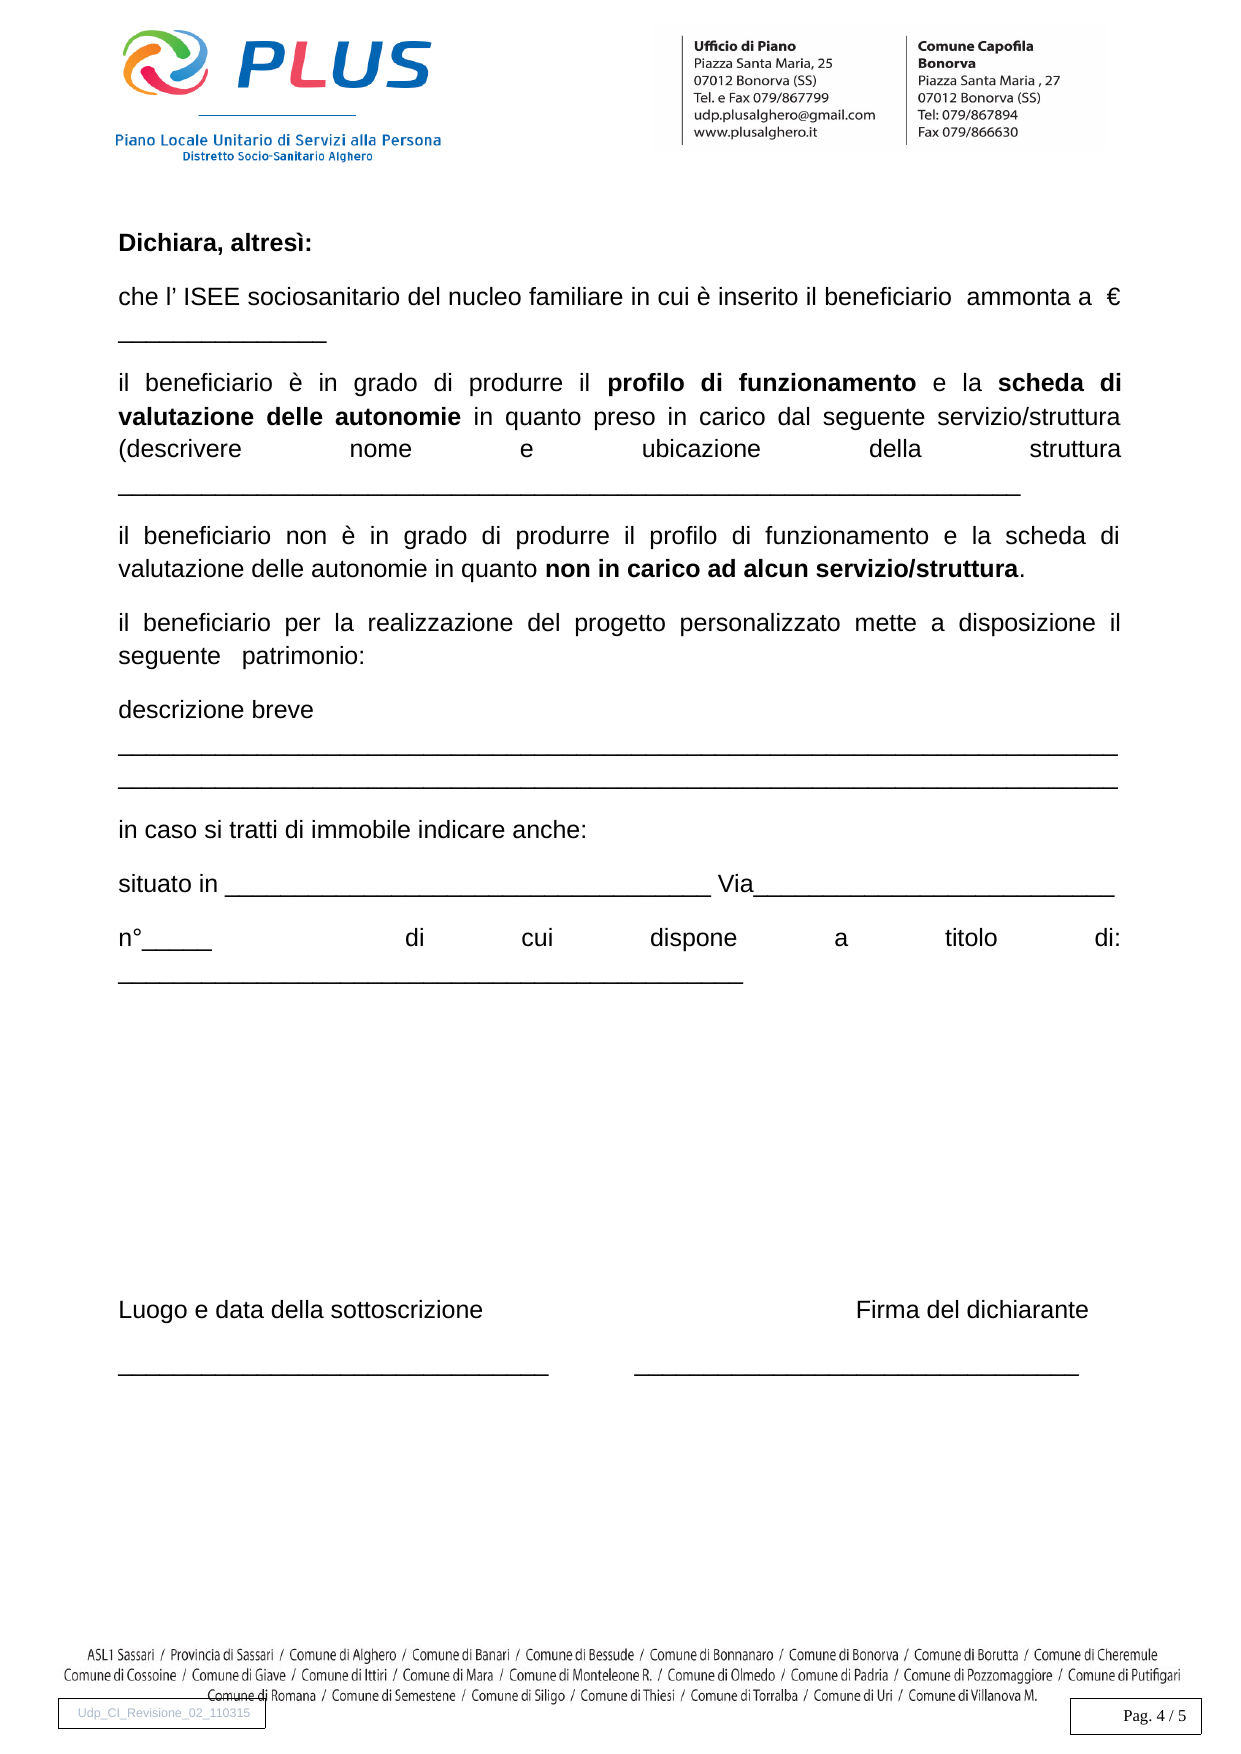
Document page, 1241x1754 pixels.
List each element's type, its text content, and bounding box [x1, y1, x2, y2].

text il beneficiario per la realizzazione del progetto personalizzato mette a disposizione il seguente patrimonio: [118, 608, 1122, 670]
text che l’ ISEE sociosanitario del nucleo familiare in cui è inserito il beneficiario ammonta a € _______________ [118, 282, 1122, 343]
picture [1071, 1699, 1201, 1711]
text in caso si tratti di immobile indicare anche: [118, 815, 1122, 844]
text Luogo e data della sottoscrizione Firma del dichiarante [118, 1294, 1122, 1323]
picture [59, 1699, 265, 1711]
text situato in ___________________________________ Via__________________________ [118, 869, 1122, 898]
text _______________________________ ________________________________ [118, 1348, 1122, 1377]
picture [18, 1636, 1225, 1711]
picture [106, 5, 450, 171]
text il beneficiario è in grado di produrre il profilo di funzionamento e la scheda di valutazione delle autonomie in quanto preso in carico dal seguente servizio/struttura (descrivere nome e ubicazione della struttura _________________________________________________________________ [118, 368, 1122, 496]
text n°_____ di cui dispone a titolo di: _____________________________________________ [118, 923, 1122, 984]
text Dichiara, altresì: [118, 228, 1122, 256]
text descrizione breve ________________________________________________________________________________________________________________________________________________ [118, 695, 1122, 790]
text il beneficiario non è in grado di produrre il profilo di funzionamento e la scheda di valutazione delle autonomie in quanto non in carico ad alcun servizio/struttura. [118, 521, 1122, 583]
